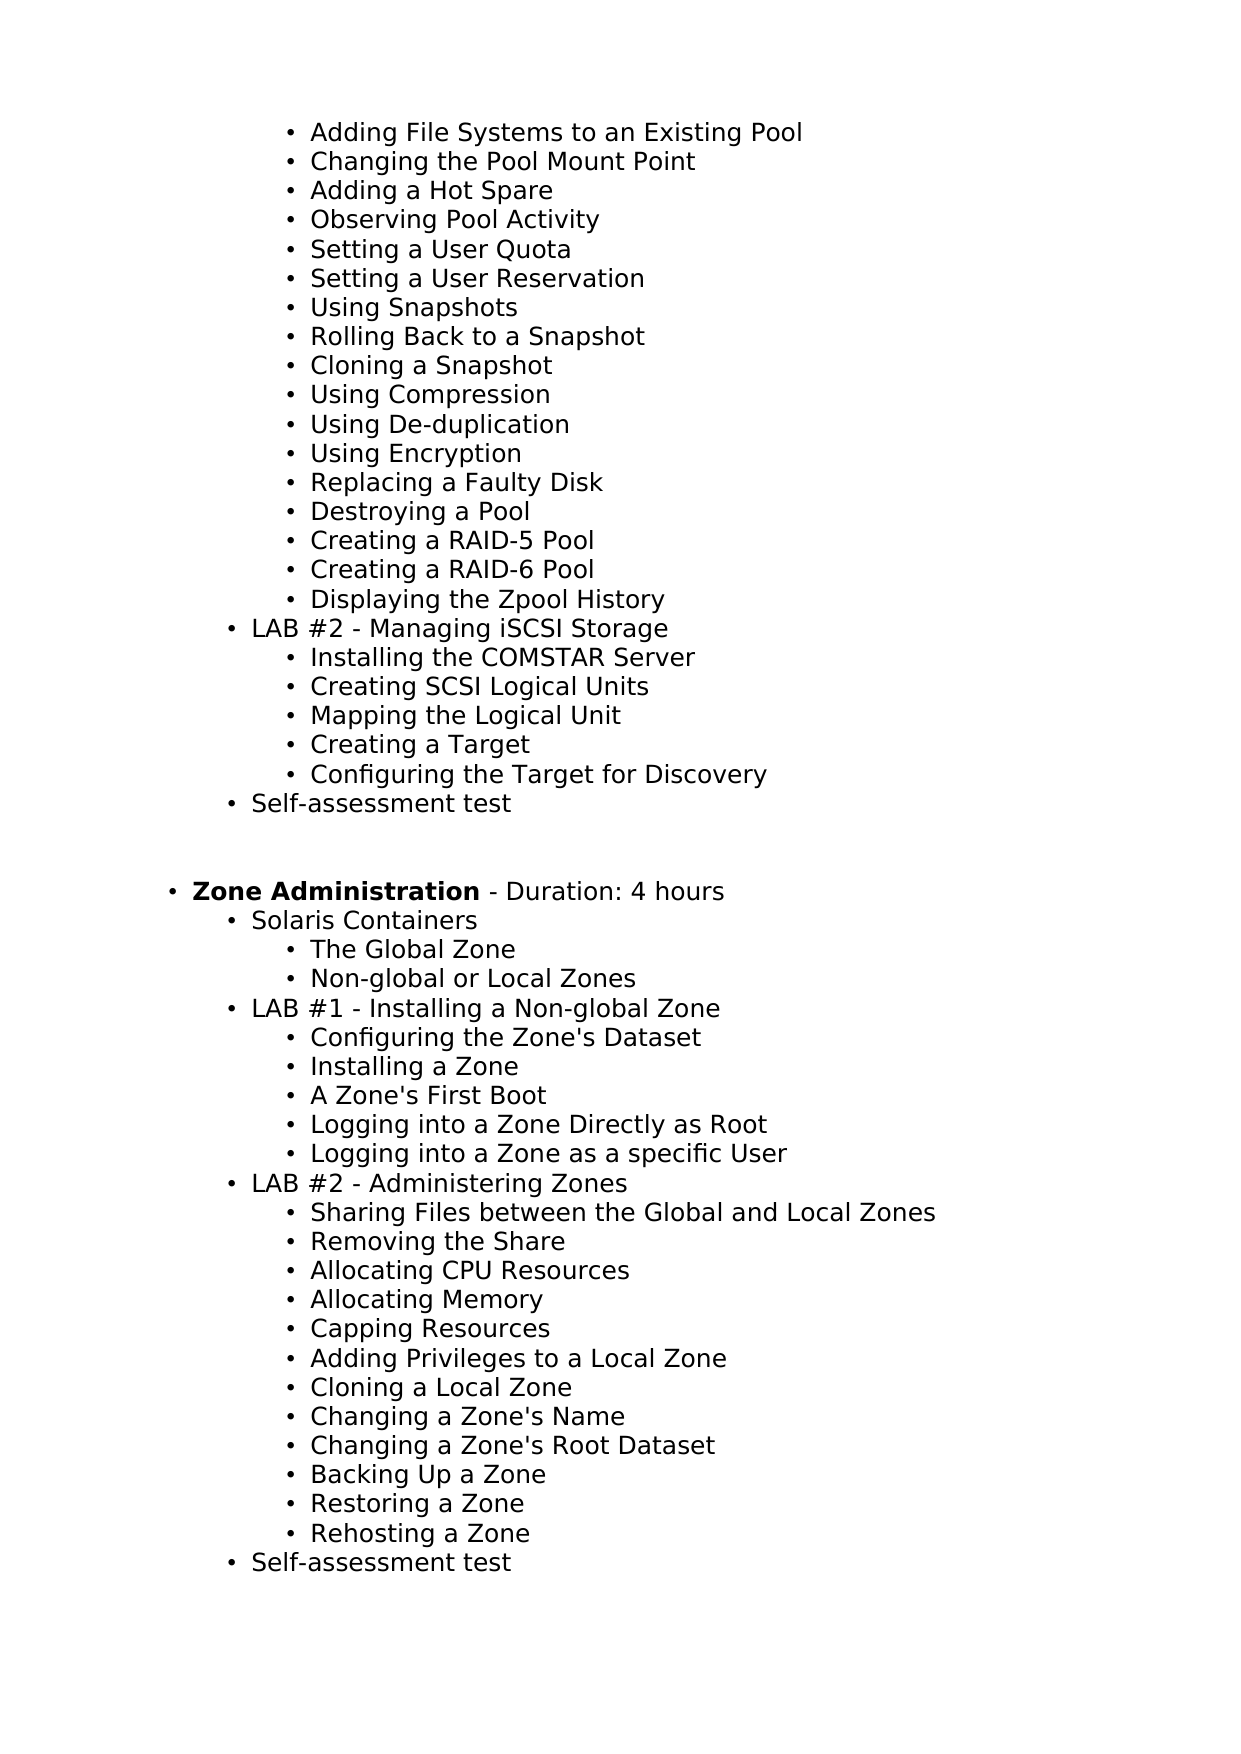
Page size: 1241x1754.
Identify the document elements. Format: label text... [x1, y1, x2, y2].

list Adding File Systems to an Existing Pool [295, 118, 1122, 147]
list LAB #2 - Administering Zones [236, 1169, 1122, 1198]
list Installing a Zone [295, 1052, 1122, 1081]
list A Zone's First Boot [295, 1081, 1122, 1110]
list Sharing Files between the Global and Local Zones [295, 1198, 1122, 1227]
list Cloning a Snapshot [295, 351, 1122, 381]
list Cloning a Local Zone [295, 1373, 1122, 1402]
list The Global Zone [295, 935, 1122, 964]
list LAB #1 - Installing a Non-global Zone [236, 994, 1122, 1023]
list Allocating CPU Resources [295, 1256, 1122, 1285]
list Installing the COMSTAR Server [295, 643, 1122, 672]
list Creating SCSI Logical Units [295, 672, 1122, 701]
list Non-global or Local Zones [295, 964, 1122, 994]
list Using Snapshots [295, 293, 1122, 322]
list Logging into a Zone Directly as Root [295, 1110, 1122, 1139]
list Removing the Share [295, 1227, 1122, 1256]
list Creating a RAID-5 Pool [295, 526, 1122, 556]
list Using Compression [295, 381, 1122, 410]
list Destroying a Pool [295, 497, 1122, 526]
list Setting a User Reservation [295, 264, 1122, 293]
list Replacing a Faulty Disk [295, 468, 1122, 497]
list Adding Privileges to a Local Zone [295, 1344, 1122, 1373]
list Allocating Memory [295, 1285, 1122, 1314]
list Creating a Target [295, 731, 1122, 760]
list Logging into a Zone as a specific User [295, 1139, 1122, 1169]
list Displaying the Zpool History [295, 585, 1122, 614]
list Rolling Back to a Snapshot [295, 322, 1122, 351]
list Setting a User Quota [295, 235, 1122, 264]
list Using De-duplication [295, 410, 1122, 439]
list Backing Up a Zone [295, 1460, 1122, 1489]
list Capping Resources [295, 1314, 1122, 1344]
list Configuring the Zone's Dataset [295, 1023, 1122, 1052]
list Mapping the Logical Unit [295, 701, 1122, 731]
list Changing the Pool Mount Point [295, 147, 1122, 176]
list Using Encryption [295, 439, 1122, 468]
list Self-assessment test [236, 789, 1122, 818]
list Observing Pool Activity [295, 206, 1122, 235]
list Solaris Containers [236, 906, 1122, 935]
list Rehosting a Zone [295, 1519, 1122, 1548]
list Zone Administration - Duration: 4 hours [177, 877, 1122, 906]
list Restoring a Zone [295, 1489, 1122, 1519]
list Changing a Zone's Name [295, 1402, 1122, 1431]
list Configuring the Target for Discovery [295, 760, 1122, 789]
list Creating a RAID-6 Pool [295, 556, 1122, 585]
list LAB #2 - Managing iSCSI Storage [236, 614, 1122, 643]
list Self-assessment test [236, 1548, 1122, 1577]
list Changing a Zone's Root Dataset [295, 1431, 1122, 1460]
list Adding a Hot Spare [295, 176, 1122, 206]
